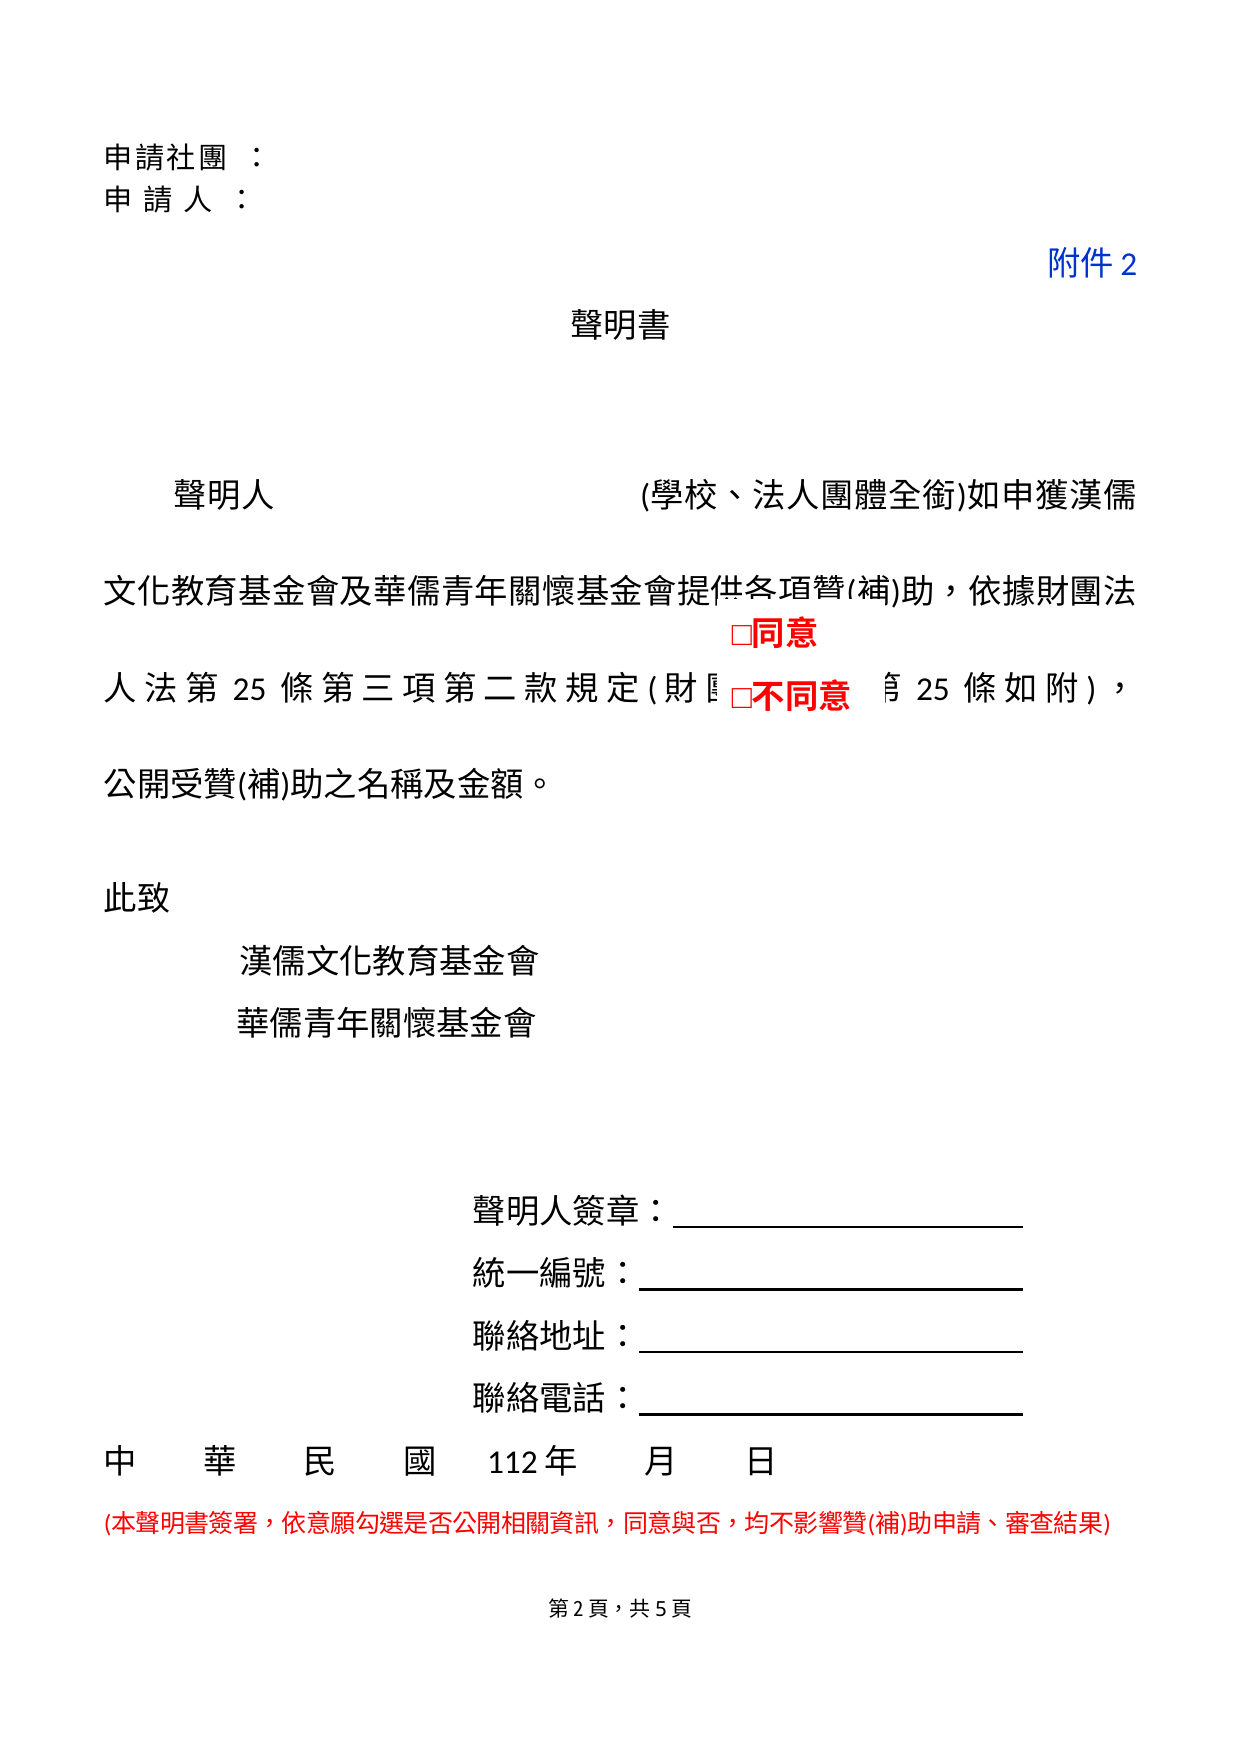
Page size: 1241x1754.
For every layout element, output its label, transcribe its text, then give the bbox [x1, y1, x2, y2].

text 附件2 [103, 219, 1137, 281]
text 中 華 民 國 112年 月 日 [103, 1417, 1137, 1479]
text (本聲明書簽署，依意願勾選是否公開相關資訊，同意與否，均不影響贊(補)助申請、審查結果) [103, 1479, 1159, 1542]
text 申請社團 ： [103, 134, 1137, 176]
text 漢儒文化教育基金會 [103, 917, 1137, 979]
text 聯絡地址： [472, 1292, 1137, 1354]
text 聲明人簽章： [472, 1167, 1137, 1229]
text 聯絡電話： [472, 1354, 1137, 1417]
text 統一編號： [472, 1229, 1137, 1292]
text 此致 [103, 854, 1137, 917]
text □不同意 [732, 669, 870, 718]
text 申請人 ： [103, 176, 1137, 219]
text 聲明人 (學校、法人團體全銜)如申獲漢儒文化教育基金會及華儒青年關懷基金會提供各項贊(補)助，依據財團法人法第25條第三項第二款規定(財團法人法第25條如附)， 公開受贊(補)助之名稱及金額。 [103, 469, 1137, 806]
text 聲明書 [103, 281, 1137, 344]
text □同意 [732, 607, 870, 655]
text 華儒青年關懷基金會 [236, 979, 1137, 1042]
